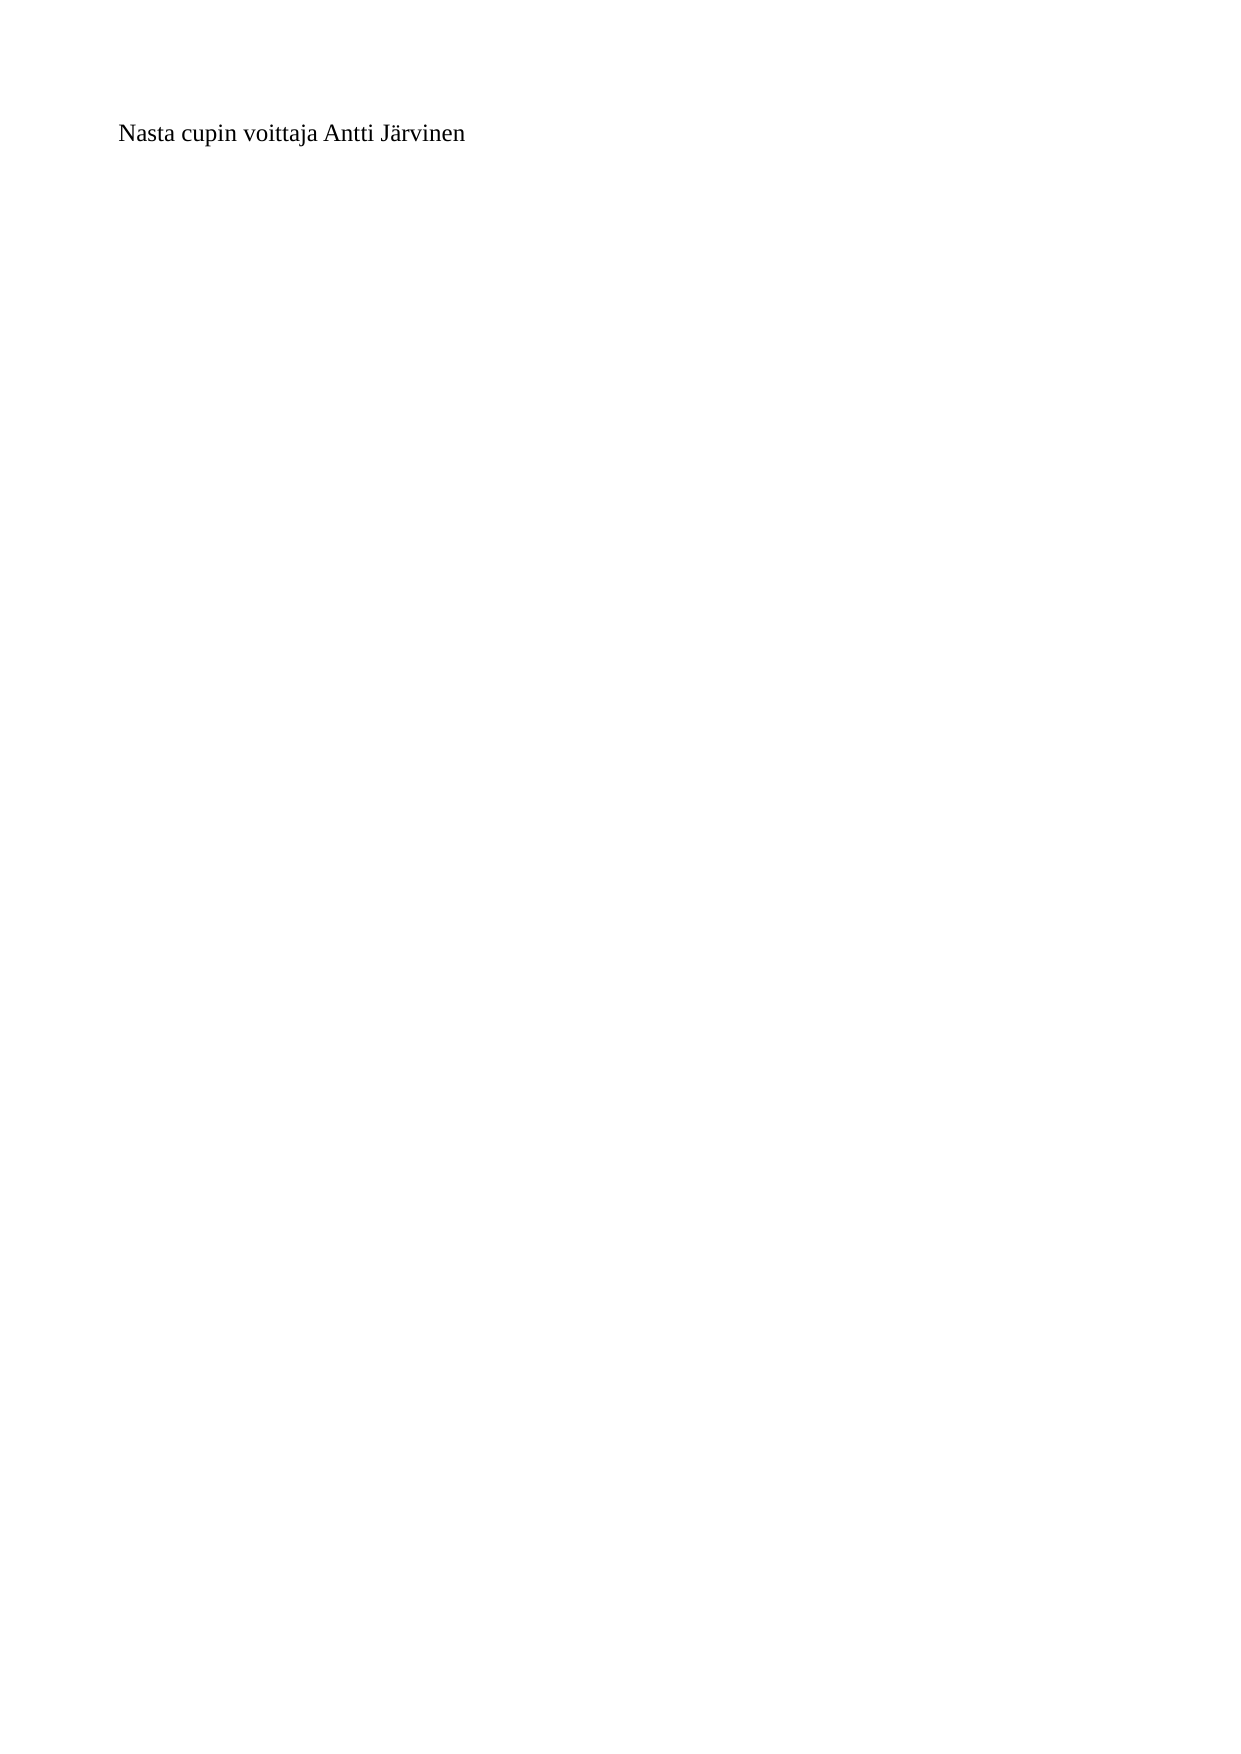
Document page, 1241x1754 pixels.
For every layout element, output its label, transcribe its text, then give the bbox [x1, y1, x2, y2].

text Nasta cupin voittaja Antti Järvinen [118, 118, 1122, 147]
